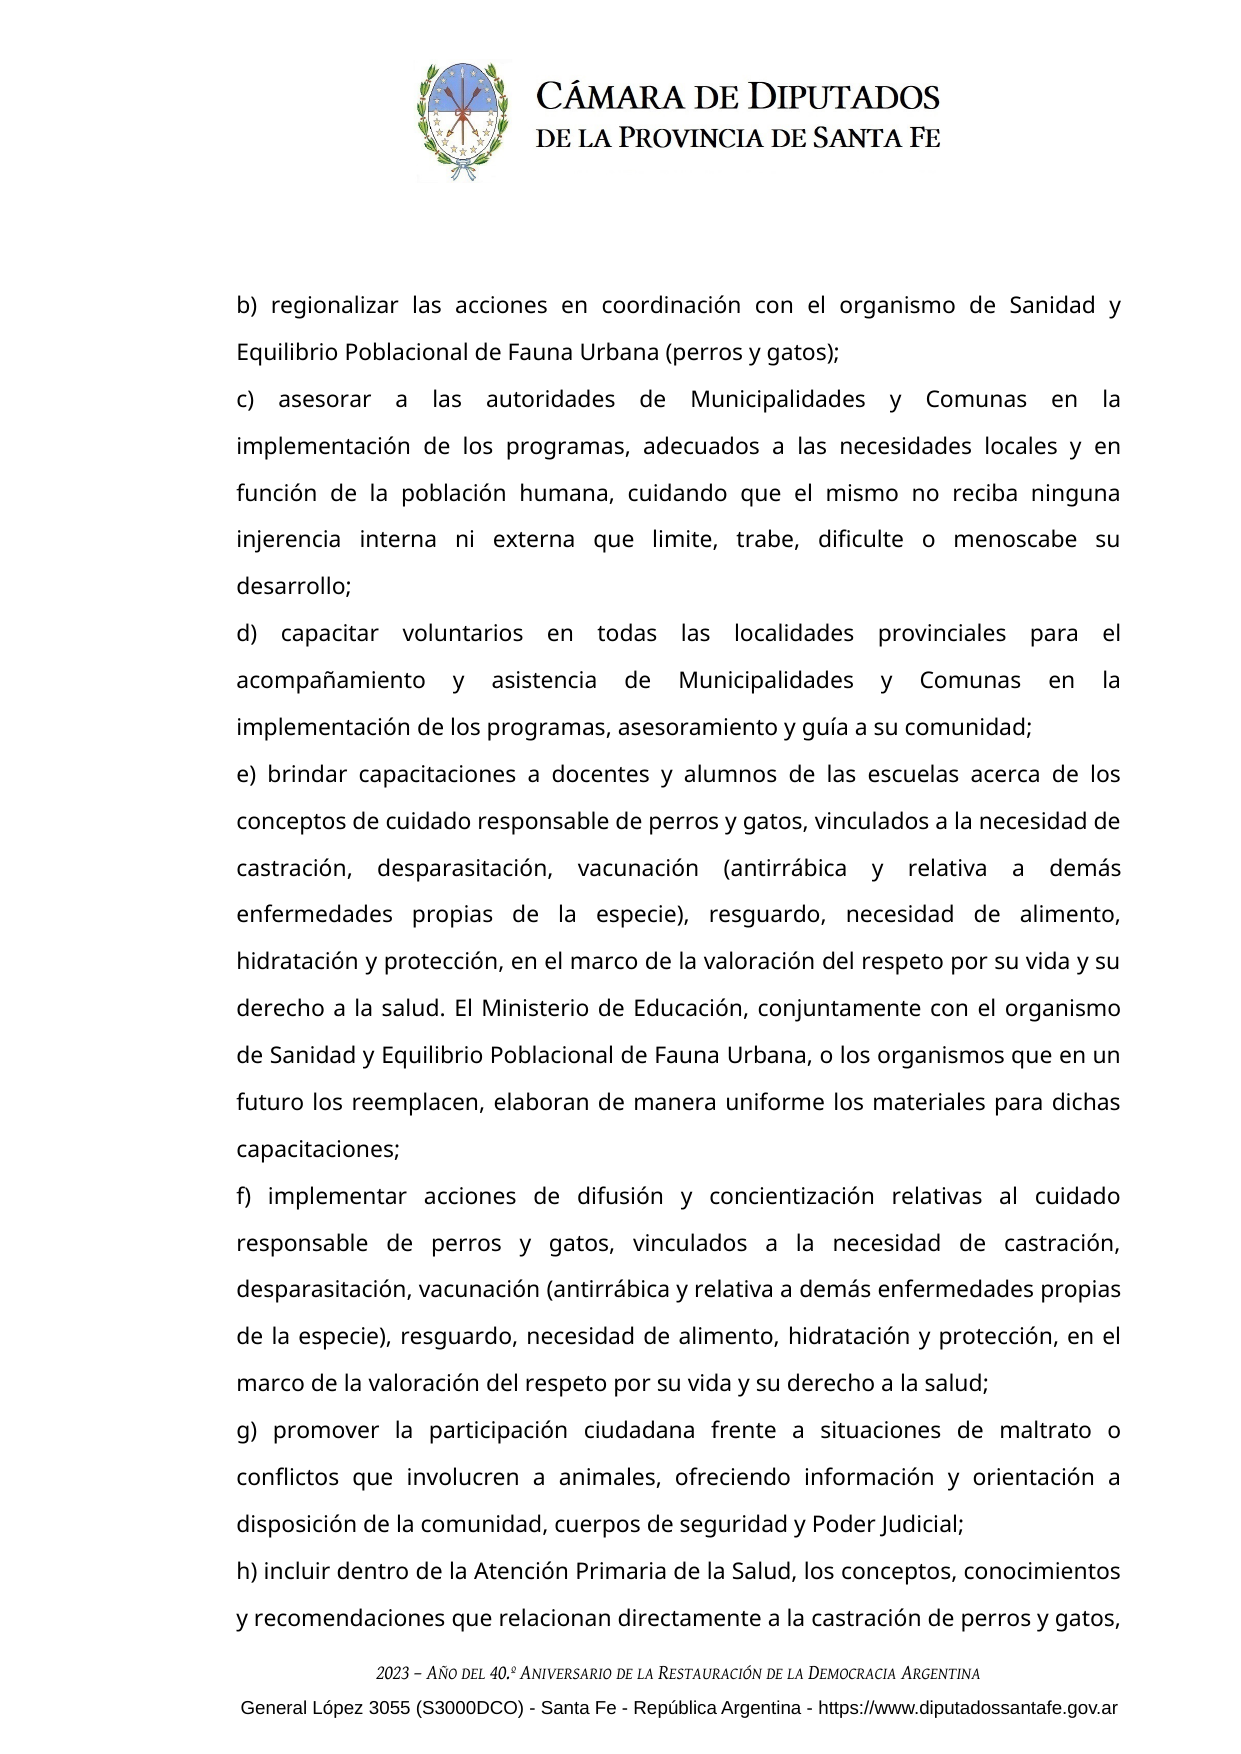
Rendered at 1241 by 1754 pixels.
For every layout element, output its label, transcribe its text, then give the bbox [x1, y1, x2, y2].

picture [413, 59, 945, 183]
list c) asesorar a las autoridades de Municipalidades y Comunas en la implementación de los programas, adecuados a las necesidades locales y en función de la población humana, cuidando que el mismo no reciba ninguna injerencia interna ni externa que limite, trabe, dificulte o menoscabe su desarrollo; [236, 383, 1122, 602]
list h) incluir dentro de la Atención Primaria de la Salud, los conceptos, conocimientos y recomendaciones que relacionan directamente a la castración de perros y gatos, [236, 1555, 1122, 1633]
list d) capacitar voluntarios en todas las localidades provinciales para el acompañamiento y asistencia de Municipalidades y Comunas en la implementación de los programas, asesoramiento y guía a su comunidad; [236, 617, 1122, 742]
list g) promover la participación ciudadana frente a situaciones de maltrato o conflictos que involucren a animales, ofreciendo información y orientación a disposición de la comunidad, cuerpos de seguridad y Poder Judicial; [236, 1414, 1122, 1539]
list e) brindar capacitaciones a docentes y alumnos de las escuelas acerca de los conceptos de cuidado responsable de perros y gatos, vinculados a la necesidad de castración, desparasitación, vacunación (antirrábica y relativa a demás enfermedades propias de la especie), resguardo, necesidad de alimento, hidratación y protección, en el marco de la valoración del respeto por su vida y su derecho a la salud. El Ministerio de Educación, conjuntamente con el organismo de Sanidad y Equilibrio Poblacional de Fauna Urbana, o los organismos que en un futuro los reemplacen, elaboran de manera uniforme los materiales para dichas capacitaciones; [236, 758, 1122, 1164]
list f) implementar acciones de difusión y concientización relativas al cuidado responsable de perros y gatos, vinculados a la necesidad de castración, desparasitación, vacunación (antirrábica y relativa a demás enfermedades propias de la especie), resguardo, necesidad de alimento, hidratación y protección, en el marco de la valoración del respeto por su vida y su derecho a la salud; [236, 1180, 1122, 1398]
list b) regionalizar las acciones en coordinación con el organismo de Sanidad y Equilibrio Poblacional de Fauna Urbana (perros y gatos); [236, 289, 1122, 367]
